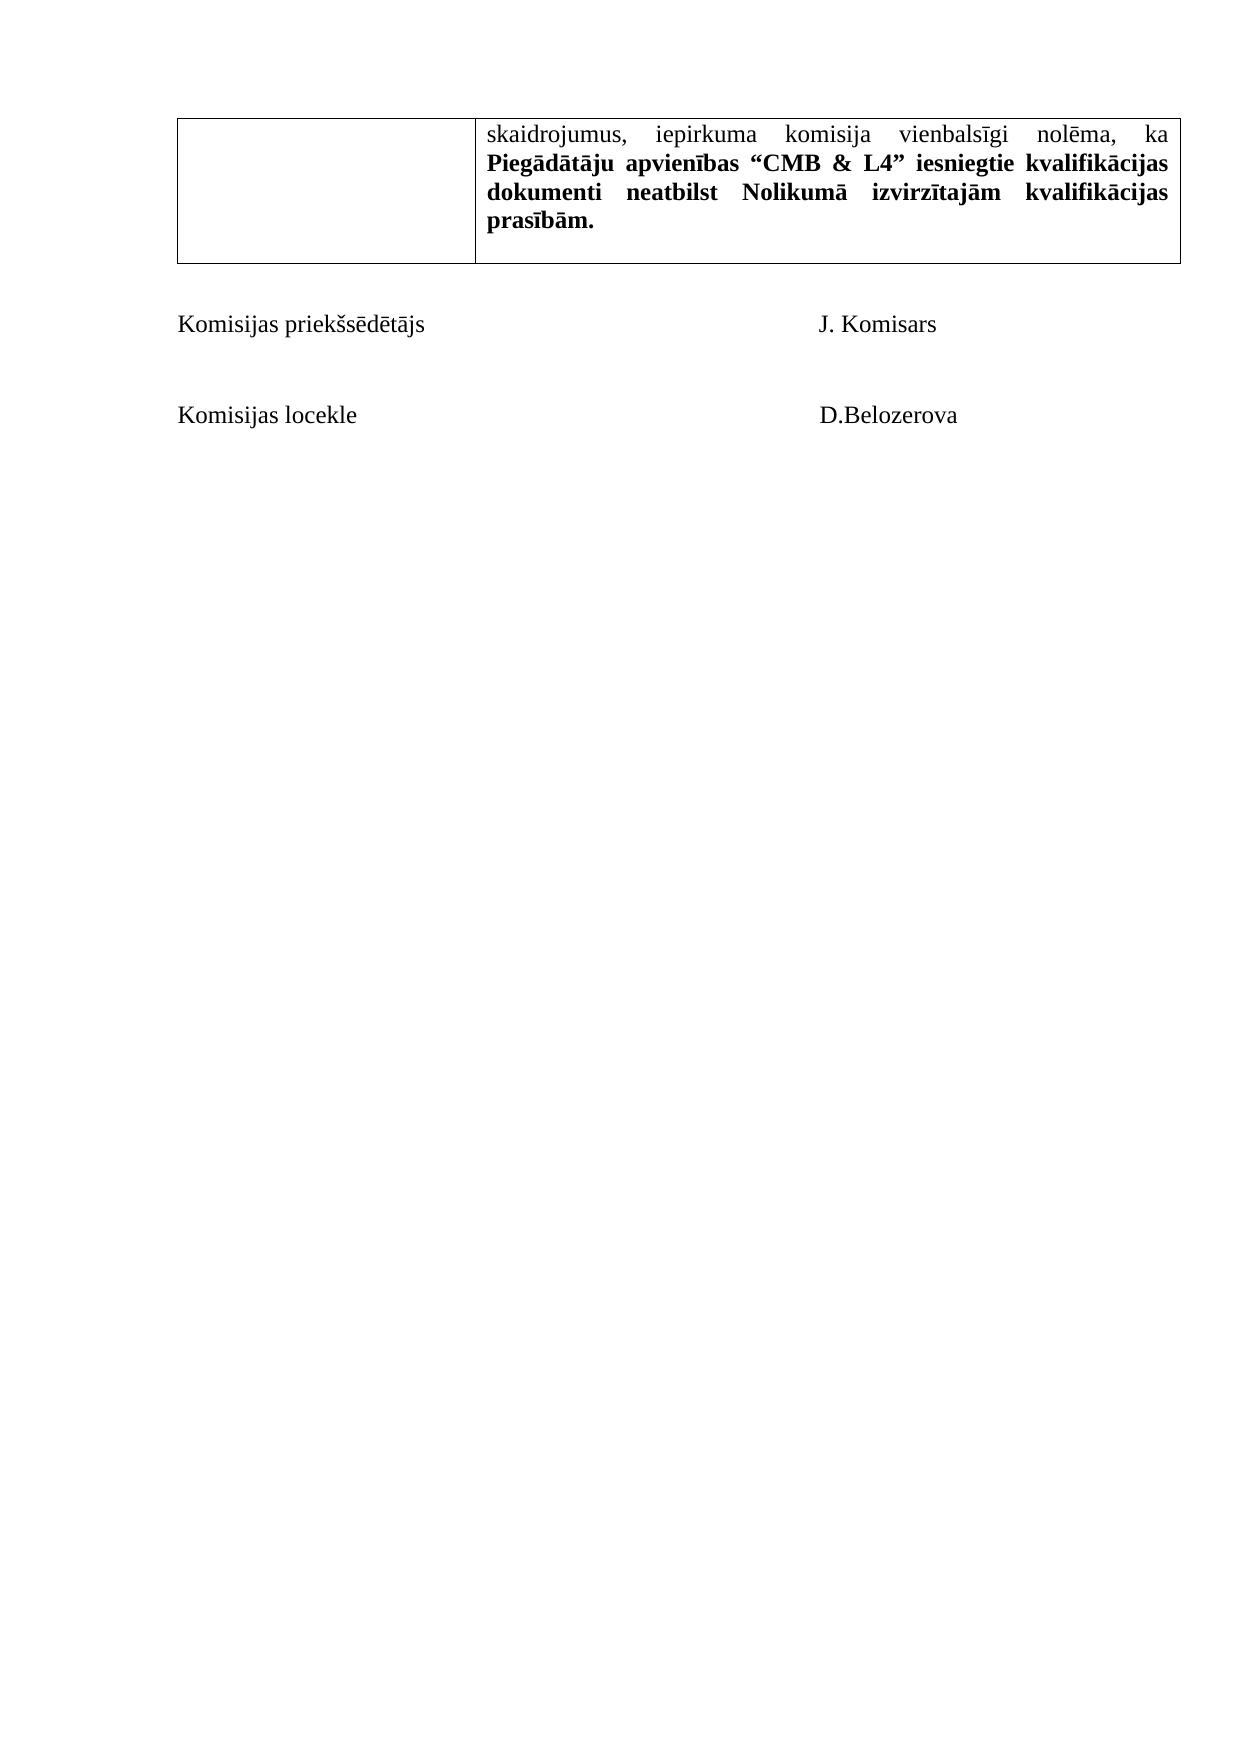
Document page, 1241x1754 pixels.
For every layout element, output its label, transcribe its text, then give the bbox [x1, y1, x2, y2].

table_cell skaidrojumus, iepirkuma komisija vienbalsīgi nolēma, ka Piegādātāju apvienības “CMB & L4” iesniegtie kvalifikācijas dokumenti neatbilst Nolikumā izvirzītajām kvalifikācijas prasībām. [476, 119, 1180, 263]
text Komisijas locekle D.Belozerova [177, 400, 1181, 429]
table_cell [178, 119, 475, 263]
text Komisijas priekšsēdētājs J. Komisars [177, 309, 1181, 338]
